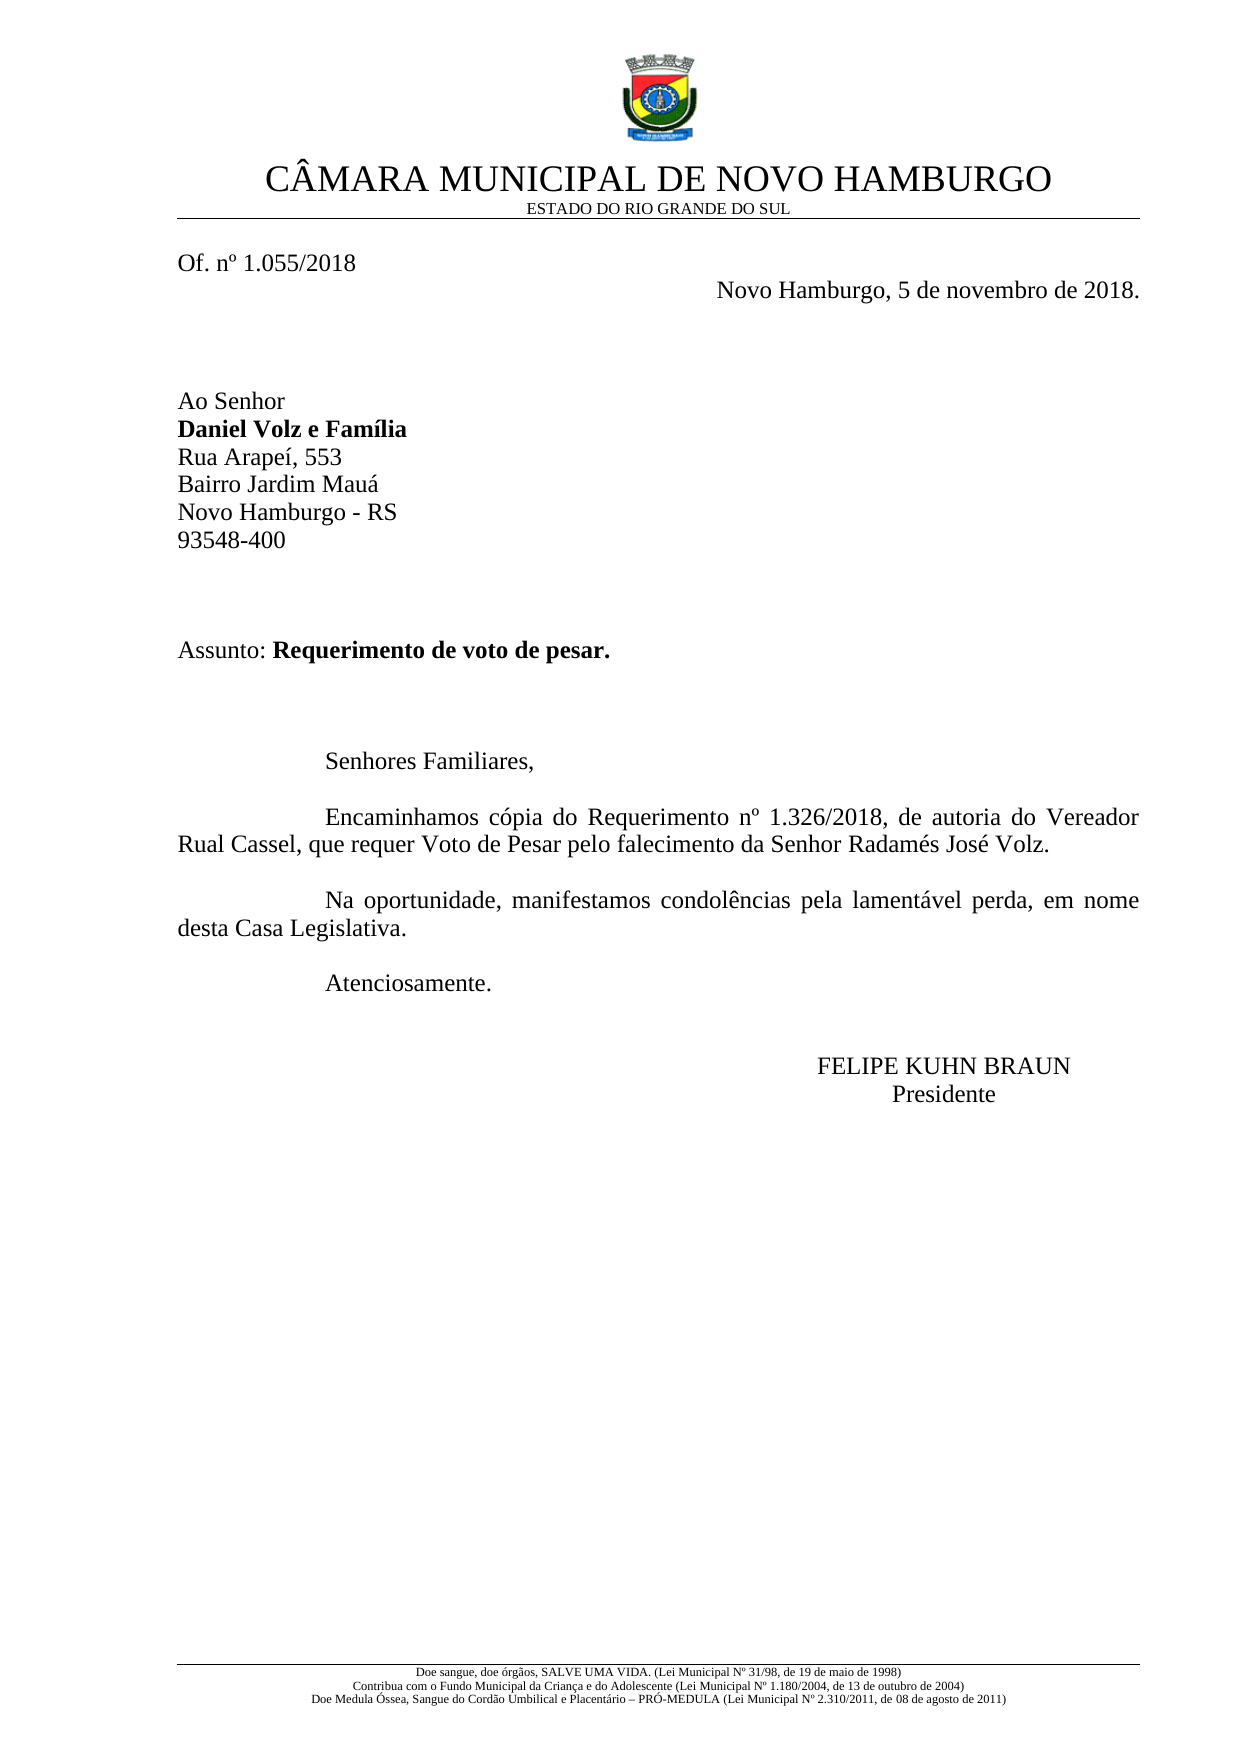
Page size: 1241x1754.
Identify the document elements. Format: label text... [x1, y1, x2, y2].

text Novo Hamburgo - RS [177, 498, 1140, 526]
text Senhores Familiares, [177, 747, 1140, 775]
text Presidente [179, 1080, 1140, 1108]
text Rua Arapeí, 553 [177, 443, 1140, 470]
text Bairro Jardim Mauá [177, 470, 1140, 498]
text Of. nº 1.055/2018 [177, 249, 1140, 276]
picture [616, 47, 701, 146]
text Daniel Volz e Família [177, 415, 1140, 443]
text Novo Hamburgo, 5 de novembro de 2018. [177, 276, 1140, 304]
text Atenciosamente. [177, 969, 1140, 997]
text Assunto: Requerimento de voto de pesar. [177, 637, 1140, 664]
text 93548-400 [177, 526, 1140, 553]
text Ao Senhor [177, 387, 1140, 415]
text FELIPE KUHN BRAUN [179, 1052, 1140, 1080]
text Na oportunidade, manifestamos condolências pela lamentável perda, em nome desta Casa Legislativa. [177, 886, 1140, 941]
text Encaminhamos cópia do Requerimento nº 1.326/2018, de autoria do Vereador Rual Cassel, que requer Voto de Pesar pelo falecimento da Senhor Radamés José Volz. [177, 803, 1140, 858]
